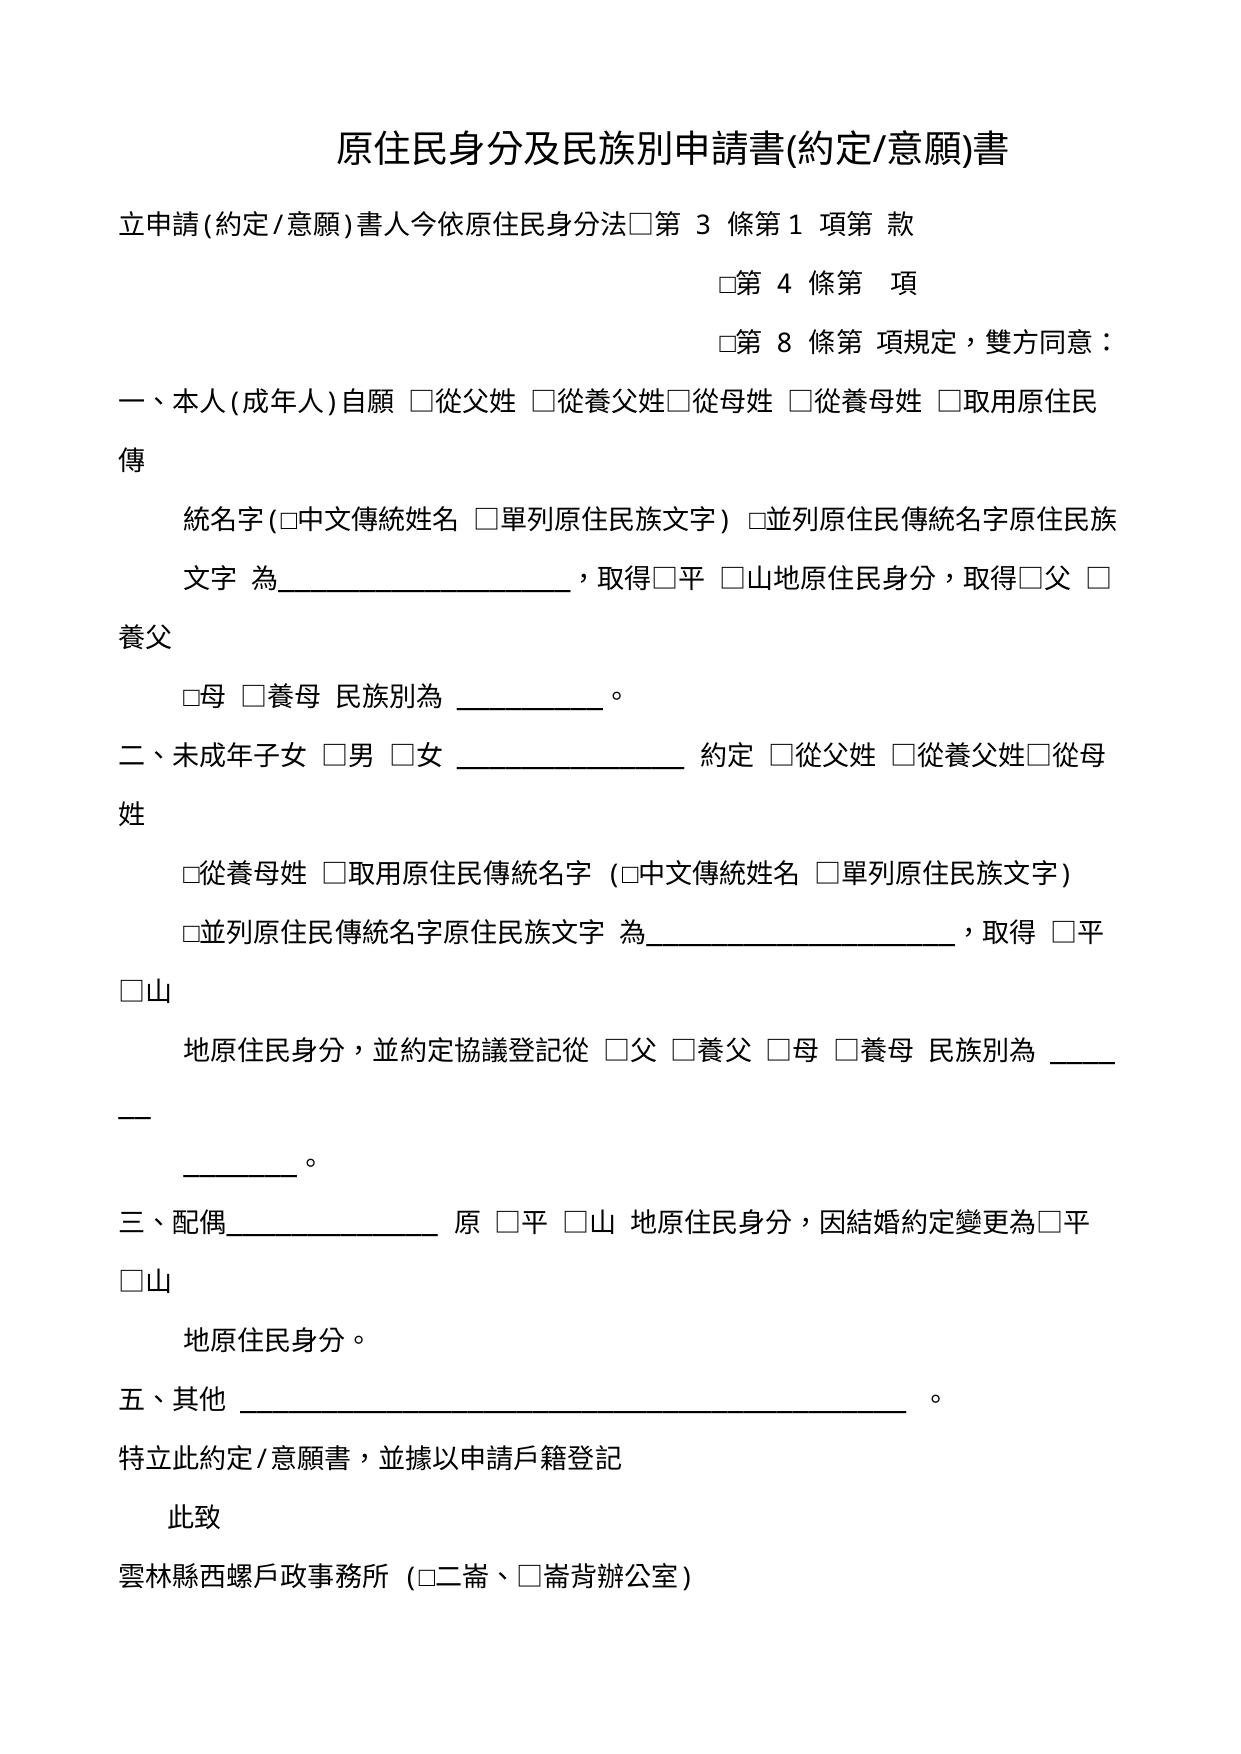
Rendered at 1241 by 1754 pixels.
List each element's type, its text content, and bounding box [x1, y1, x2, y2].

text 此致 [118, 1496, 1122, 1535]
text _______。 [118, 1142, 1122, 1181]
text 地原住民身分，並約定協議登記從 □父 □養父 □母 □養母 民族別為 ______ [118, 1029, 1122, 1123]
text 地原住民身分。 [118, 1319, 1122, 1358]
text 統名字(□中文傳統姓名 □單列原住民族文字) □並列原住民傳統名字原住民族 [118, 498, 1122, 538]
text 文字 為__________________，取得□平 □山地原住民身分，取得□父 □養父 [118, 557, 1122, 656]
text □從養母姓 □取用原住民傳統名字 (□中文傳統姓名 □單列原住民族文字) [118, 852, 1122, 891]
text 五、其他 _________________________________________ 。 [118, 1378, 1122, 1417]
text □母 □養母 民族別為 _________。 [118, 675, 1122, 714]
text 雲林縣西螺戶政事務所 (□二崙、□崙背辦公室) [118, 1555, 1122, 1594]
text □第 4 條第 項 [118, 262, 1122, 302]
text 立申請(約定/意願)書人今依原住民身分法□第 3 條第1 項第 款 [118, 203, 1122, 243]
text □並列原住民傳統名字原住民族文字 為___________________，取得 □平 □山 [118, 911, 1122, 1009]
text 原住民身分及民族別申請書(約定/意願)書 [118, 118, 1122, 175]
text 三、配偶_____________ 原 □平 □山 地原住民身分，因結婚約定變更為□平 □山 [118, 1201, 1122, 1299]
text □第 8 條第 項規定，雙方同意： [118, 321, 1122, 361]
text 特立此約定/意願書，並據以申請戶籍登記 [118, 1437, 1122, 1476]
text 一、本人(成年人)自願 □從父姓 □從養父姓□從母姓 □從養母姓 □取用原住民傳 [118, 380, 1122, 479]
text 二、未成年子女 □男 □女 ______________ 約定 □從父姓 □從養父姓□從母姓 [118, 734, 1122, 832]
